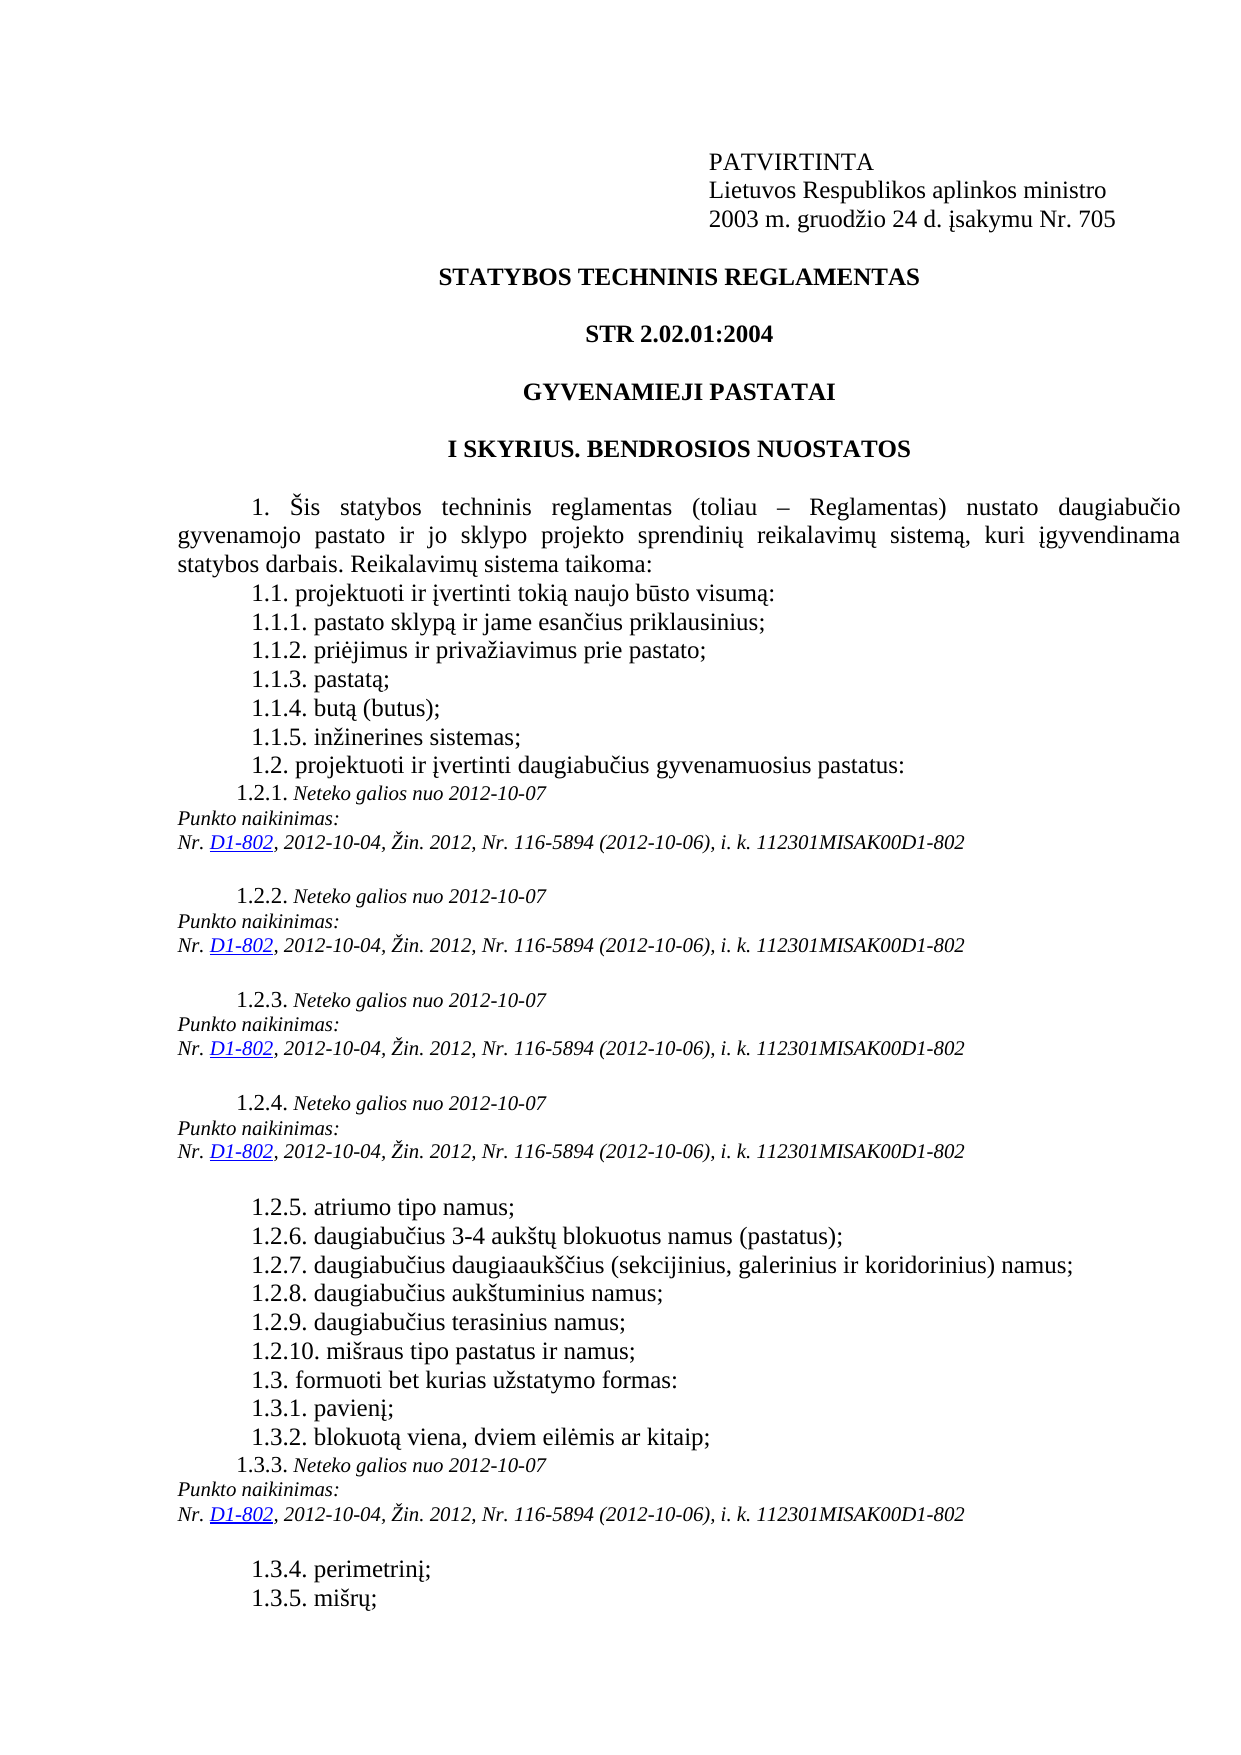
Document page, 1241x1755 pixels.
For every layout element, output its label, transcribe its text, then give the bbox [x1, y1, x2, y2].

text 1.3.1. pavienį; [177, 1393, 1181, 1422]
text STATYBOS TECHNINIS REGLAMENTAS [177, 262, 1181, 291]
text 1.2. projektuoti ir įvertinti daugiabučius gyvenamuosius pastatus: [177, 751, 1181, 779]
text 1.1.4. butą (butus); [177, 693, 1181, 722]
text 1.2.10. mišraus tipo pastatus ir namus; [177, 1336, 1181, 1365]
text 1.3.3. Neteko galios nuo 2012-10-07 [177, 1451, 1181, 1477]
text 1.1.3. pastatą; [177, 664, 1181, 693]
text 1.2.3. Neteko galios nuo 2012-10-07 [177, 986, 1181, 1012]
text 1.2.6. daugiabučius 3-4 aukštų blokuotus namus (pastatus); [177, 1221, 1181, 1250]
text 2003 m. gruodžio 24 d. įsakymu Nr. 705 [177, 204, 1181, 233]
text 1.1.1. pastato sklypą ir jame esančius priklausinius; [177, 607, 1181, 636]
text Punkto naikinimas: [177, 806, 1181, 830]
text 1.2.9. daugiabučius terasinius namus; [177, 1307, 1181, 1336]
text Nr. D1-802, 2012-10-04, Žin. 2012, Nr. 116-5894 (2012-10-06), i. k. 112301MISAK00D1-802 [177, 1139, 1181, 1163]
text Punkto naikinimas: [177, 1477, 1181, 1501]
text 1.3.5. mišrų; [177, 1583, 1181, 1612]
text Nr. D1-802, 2012-10-04, Žin. 2012, Nr. 116-5894 (2012-10-06), i. k. 112301MISAK00D1-802 [177, 830, 1181, 854]
text STR 2.02.01:2004 [177, 319, 1181, 348]
text 1.2.7. daugiabučius daugiaaukščius (sekcijinius, galerinius ir koridorinius) namus; [177, 1250, 1181, 1278]
text 1.1. projektuoti ir įvertinti tokią naujo būsto visumą: [177, 578, 1181, 607]
text 1.3. formuoti bet kurias užstatymo formas: [177, 1365, 1181, 1393]
text 1.1.5. inžinerines sistemas; [177, 722, 1181, 751]
text 1.2.1. Neteko galios nuo 2012-10-07 [177, 779, 1181, 806]
text Punkto naikinimas: [177, 1115, 1181, 1139]
text PATVIRTINTA [177, 147, 1181, 176]
text 1.2.8. daugiabučius aukštuminius namus; [177, 1278, 1181, 1307]
text Lietuvos Respublikos aplinkos ministro [177, 176, 1181, 204]
text Nr. D1-802, 2012-10-04, Žin. 2012, Nr. 116-5894 (2012-10-06), i. k. 112301MISAK00D1-802 [177, 1501, 1181, 1526]
text I SKYRIUS. BENDROSIOS NUOSTATOS [177, 434, 1181, 463]
text GYVENAMIEJI PASTATAI [177, 377, 1181, 406]
text Nr. D1-802, 2012-10-04, Žin. 2012, Nr. 116-5894 (2012-10-06), i. k. 112301MISAK00D1-802 [177, 1036, 1181, 1060]
text 1. Šis statybos techninis reglamentas (toliau – Reglamentas) nustato daugiabučio gyvenamojo pastato ir jo sklypo projekto sprendinių reikalavimų sistemą, kuri įgyvendinama statybos darbais. Reikalavimų sistema taikoma: [177, 492, 1181, 578]
text Punkto naikinimas: [177, 909, 1181, 933]
text Nr. D1-802, 2012-10-04, Žin. 2012, Nr. 116-5894 (2012-10-06), i. k. 112301MISAK00D1-802 [177, 933, 1181, 957]
text 1.2.4. Neteko galios nuo 2012-10-07 [177, 1089, 1181, 1115]
text 1.3.4. perimetrinį; [177, 1554, 1181, 1583]
text 1.3.2. blokuotą viena, dviem eilėmis ar kitaip; [177, 1422, 1181, 1451]
text 1.1.2. priėjimus ir privažiavimus prie pastato; [177, 636, 1181, 664]
text Punkto naikinimas: [177, 1012, 1181, 1036]
text 1.2.5. atriumo tipo namus; [177, 1192, 1181, 1221]
text 1.2.2. Neteko galios nuo 2012-10-07 [177, 883, 1181, 909]
